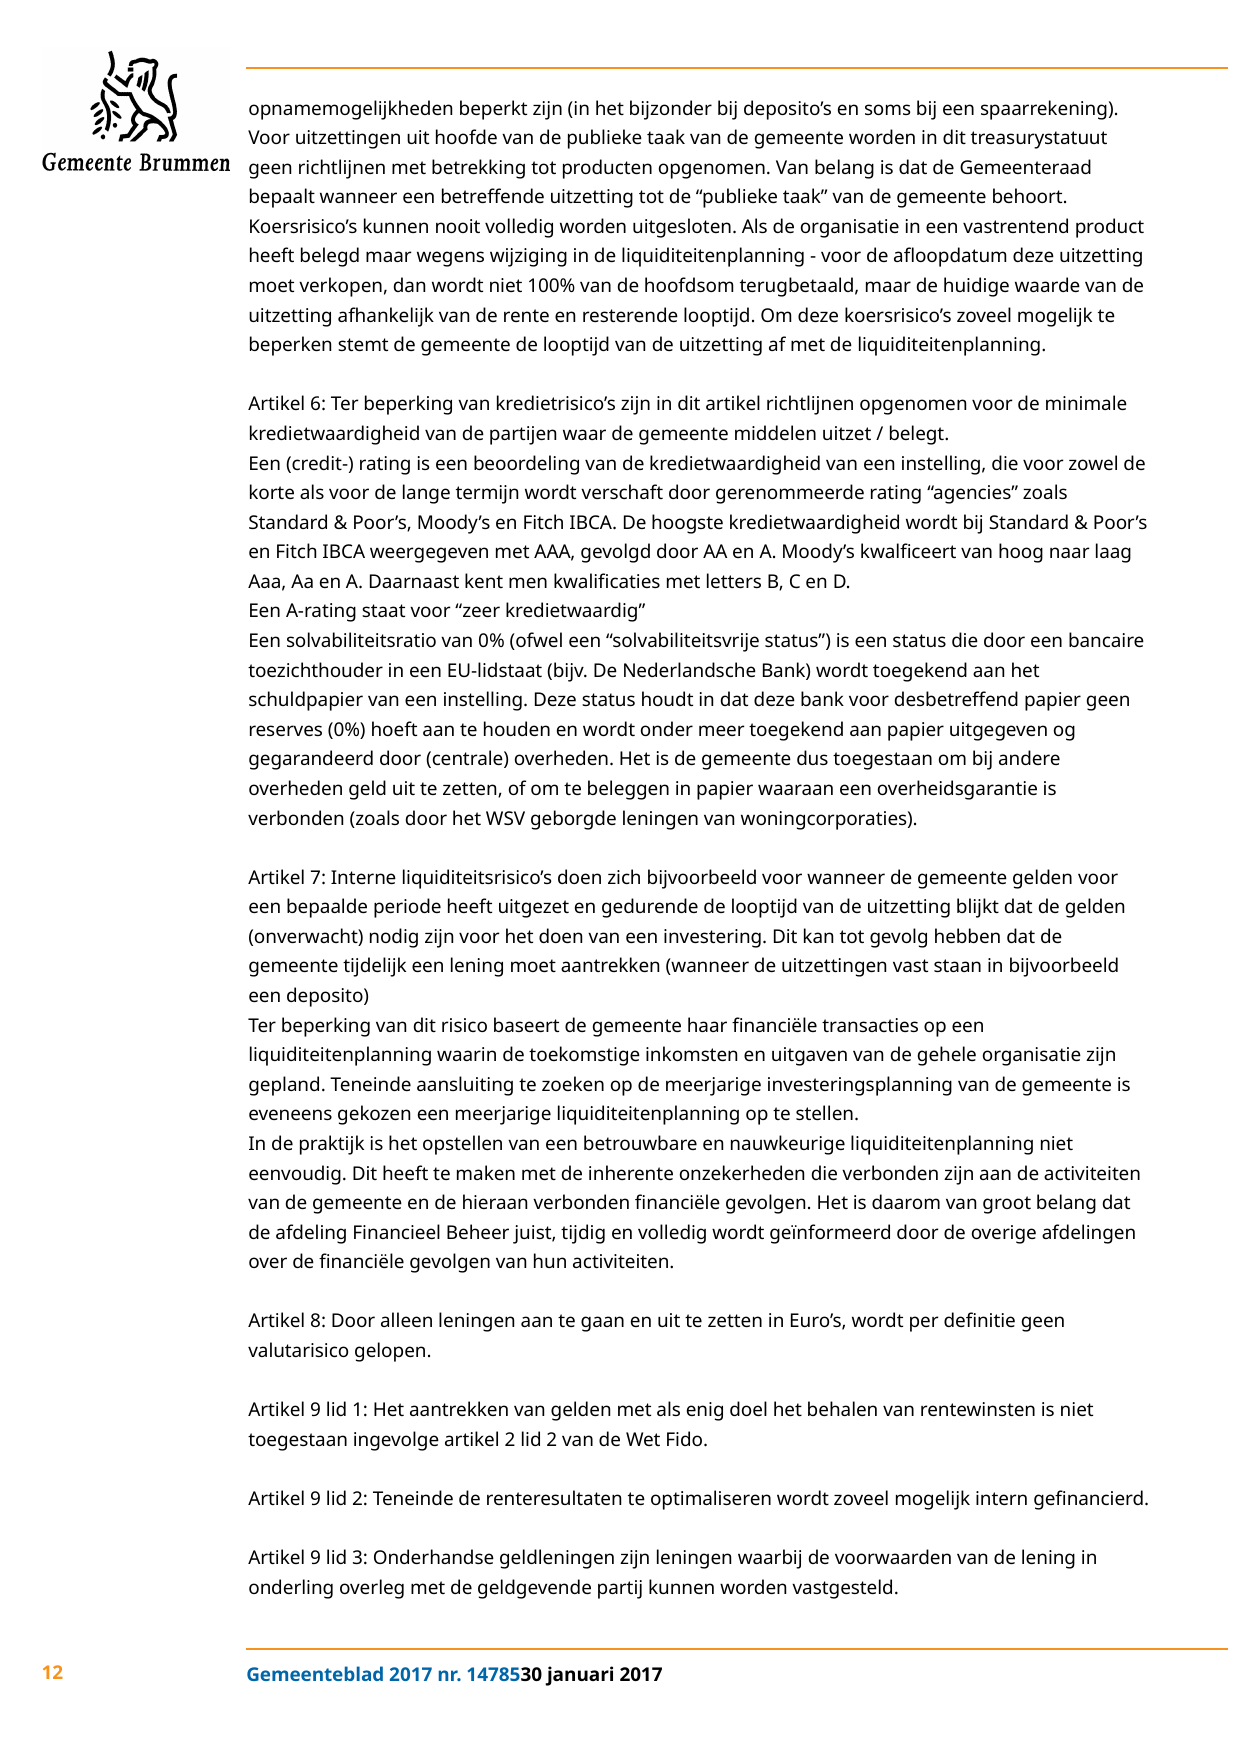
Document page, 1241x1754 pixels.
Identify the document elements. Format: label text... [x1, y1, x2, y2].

text Artikel 9 lid 2: Teneinde de renteresultaten te optimaliseren wordt zoveel mogelijk intern gefinancierd. [248, 1485, 1152, 1511]
text Artikel 9 lid 3: Onderhandse geldleningen zijn leningen waarbij de voorwaarden van de lening in onderling overleg met de geldgevende partij kunnen worden vastgesteld. [248, 1544, 1152, 1600]
text Artikel 7: Interne liquiditeitsrisico’s doen zich bijvoorbeeld voor wanneer de gemeente gelden voor een bepaalde periode heeft uitgezet en gedurende de looptijd van de uitzetting blijkt dat de gelden (onverwacht) nodig zijn voor het doen van een investering. Dit kan tot gevolg hebben dat de gemeente tijdelijk een lening moet aantrekken (wanneer de uitzettingen vast staan in bijvoorbeeld een deposito) [248, 864, 1152, 1008]
text In de praktijk is het opstellen van een betrouwbare en nauwkeurige liquiditeitenplanning niet eenvoudig. Dit heeft te maken met de inherente onzekerheden die verbonden zijn aan de activiteiten van de gemeente en de hieraan verbonden financiële gevolgen. Het is daarom van groot belang dat de afdeling Financieel Beheer juist, tijdig en volledig wordt geïnformeerd door de overige afdelingen over de financiële gevolgen van hun activiteiten. [248, 1130, 1152, 1274]
text Artikel 6: Ter beperking van kredietrisico’s zijn in dit artikel richtlijnen opgenomen voor de minimale kredietwaardigheid van de partijen waar de gemeente middelen uitzet / belegt. [248, 391, 1152, 446]
text Een (credit-) rating is een beoordeling van de kredietwaardigheid van een instelling, die voor zowel de korte als voor de lange termijn wordt verschaft door gerenommeerde rating “agencies” zoals Standard & Poor’s, Moody’s en Fitch IBCA. De hoogste kredietwaardigheid wordt bij Standard & Poor’s en Fitch IBCA weergegeven met AAA, gevolgd door AA en A. Moody’s kwalficeert van hoog naar laag Aaa, Aa en A. Daarnaast kent men kwalificaties met letters B, C en D. [248, 450, 1152, 594]
text opnamemogelijkheden beperkt zijn (in het bijzonder bij deposito’s en soms bij een spaarrekening). [248, 95, 1152, 121]
text Koersrisico’s kunnen nooit volledig worden uitgesloten. Als de organisatie in een vastrentend product heeft belegd maar wegens wijziging in de liquiditeitenplanning - voor de afloopdatum deze uitzetting moet verkopen, dan wordt niet 100% van de hoofdsom terugbetaald, maar de huidige waarde van de uitzetting afhankelijk van de rente en resterende looptijd. Om deze koersrisico’s zoveel mogelijk te beperken stemt de gemeente de looptijd van de uitzetting af met de liquiditeitenplanning. [248, 213, 1152, 357]
text Ter beperking van dit risico baseert de gemeente haar financiële transacties op een liquiditeitenplanning waarin de toekomstige inkomsten en uitgaven van de gehele organisatie zijn gepland. Teneinde aansluiting te zoeken op de meerjarige investeringsplanning van de gemeente is eveneens gekozen een meerjarige liquiditeitenplanning op te stellen. [248, 1012, 1152, 1126]
text Een A-rating staat voor “zeer kredietwaardig” [248, 598, 1152, 623]
text Artikel 8: Door alleen leningen aan te gaan en uit te zetten in Euro’s, wordt per definitie geen valutarisico gelopen. [248, 1308, 1152, 1363]
picture [41, 47, 231, 172]
text Voor uitzettingen uit hoofde van de publieke taak van de gemeente worden in dit treasurystatuut geen richtlijnen met betrekking tot producten opgenomen. Van belang is dat de Gemeenteraad bepaalt wanneer een betreffende uitzetting tot de “publieke taak” van de gemeente behoort. [248, 124, 1152, 209]
text Artikel 9 lid 1: Het aantrekken van gelden met als enig doel het behalen van rentewinsten is niet toegestaan ingevolge artikel 2 lid 2 van de Wet Fido. [248, 1396, 1152, 1452]
text Een solvabiliteitsratio van 0% (ofwel een “solvabiliteitsvrije status”) is een status die door een bancaire toezichthouder in een EU-lidstaat (bijv. De Nederlandsche Bank) wordt toegekend aan het schuldpapier van een instelling. Deze status houdt in dat deze bank voor desbetreffend papier geen reserves (0%) hoeft aan te houden en wordt onder meer toegekend aan papier uitgegeven og gegarandeerd door (centrale) overheden. Het is de gemeente dus toegestaan om bij andere overheden geld uit te zetten, of om te beleggen in papier waaraan een overheidsgarantie is verbonden (zoals door het WSV geborgde leningen van woningcorporaties). [248, 627, 1152, 831]
